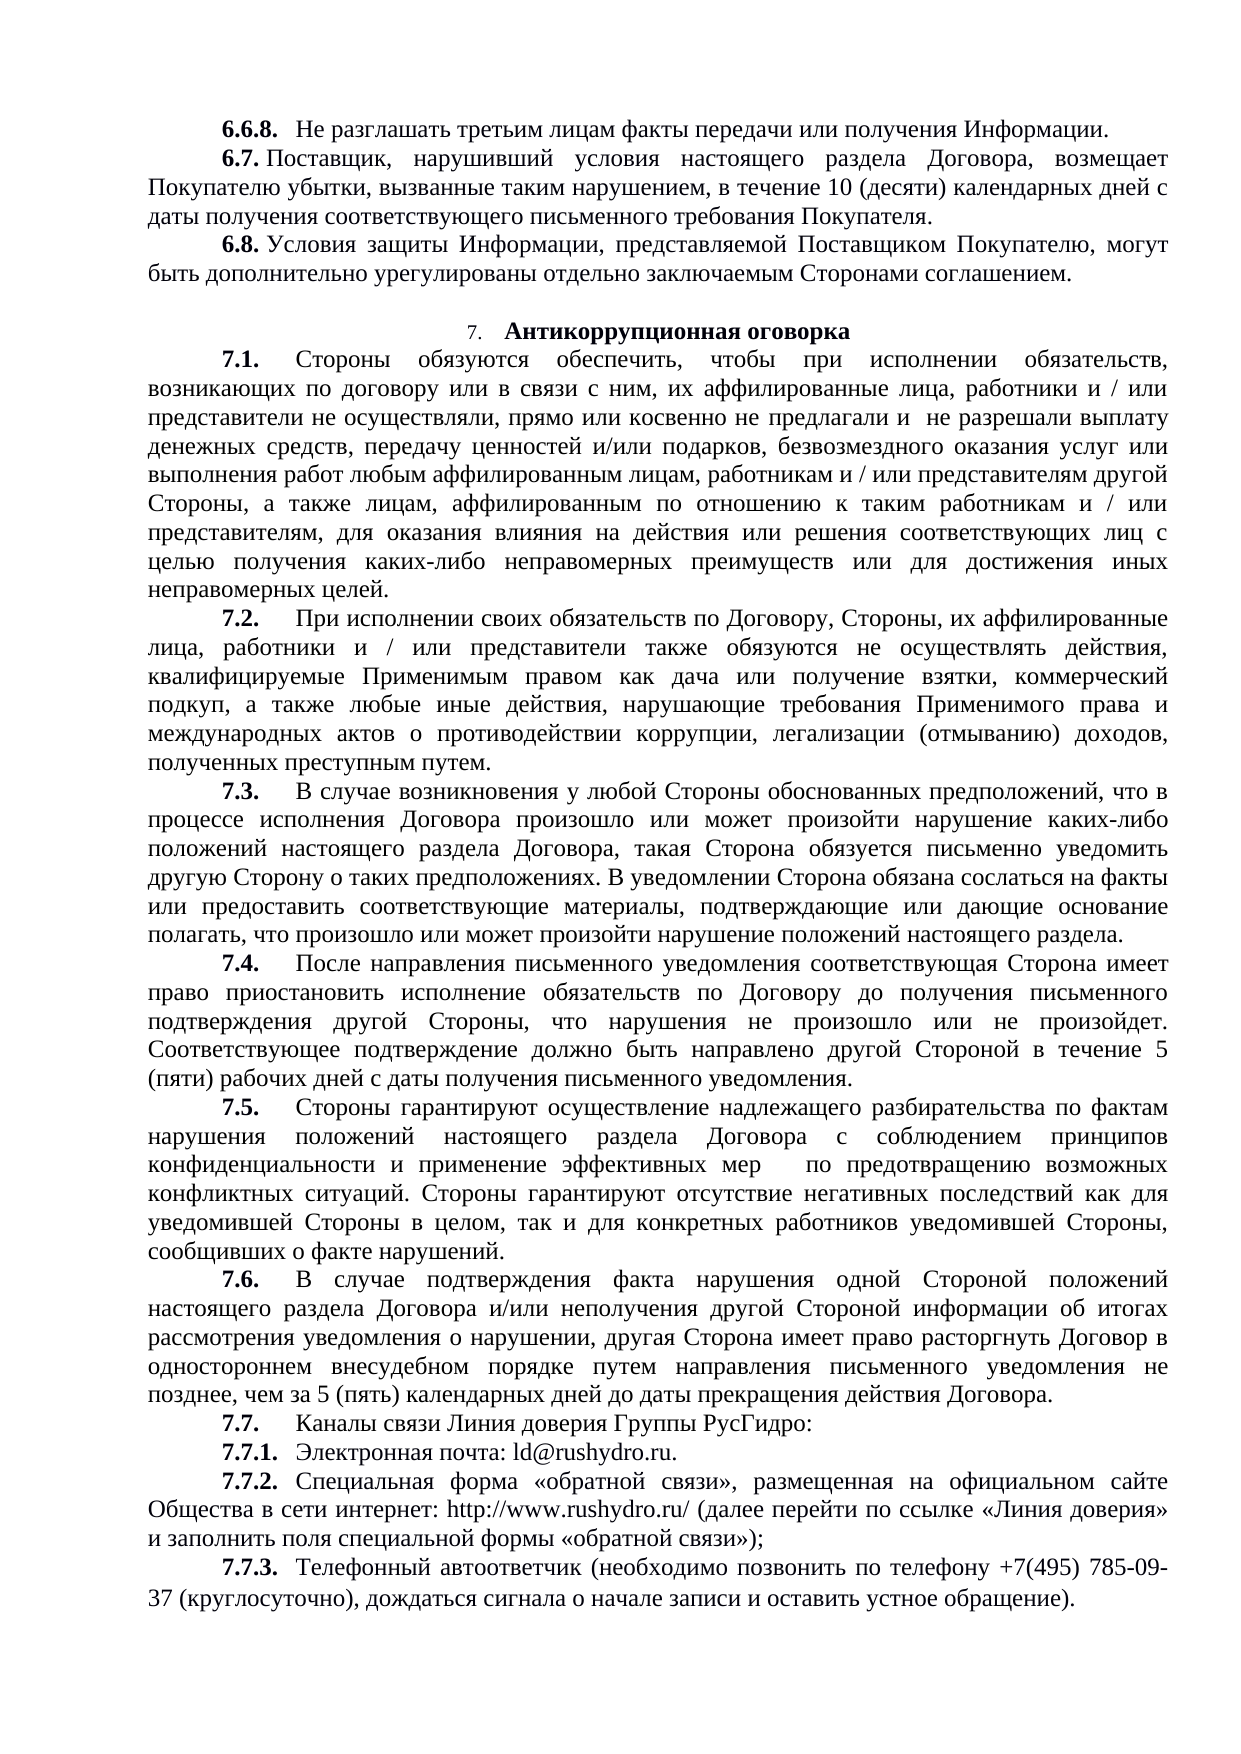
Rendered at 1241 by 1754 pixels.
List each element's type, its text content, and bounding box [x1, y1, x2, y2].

list После направления письменного уведомления соответствующая Сторона имеет право приостановить исполнение обязательств по Договору до получения письменного подтверждения другой Стороны, что нарушения не произошло или не произойдет. Соответствующее подтверждение должно быть направлено другой Стороной в течение 5 (пяти) рабочих дней с даты получения письменного уведомления. [148, 948, 1169, 1092]
list При исполнении своих обязательств по Договору, Стороны, их аффилированные лица, работники и / или представители также обязуются не осуществлять действия, квалифицируемые Применимым правом как дача или получение взятки, коммерческий подкуп, а также любые иные действия, нарушающие требования Применимого права и международных актов о противодействии коррупции, легализации (отмыванию) доходов, полученных преступным путем. [148, 603, 1169, 776]
list В случае возникновения у любой Стороны обоснованных предположений, что в процессе исполнения Договора произошло или может произойти нарушение каких-либо положений настоящего раздела Договора, такая Сторона обязуется письменно уведомить другую Сторону о таких предположениях. В уведомлении Сторона обязана сослаться на факты или предоставить соответствующие материалы, подтверждающие или дающие основание полагать, что произошло или может произойти нарушение положений настоящего раздела. [148, 776, 1169, 948]
list Телефонный автоответчик (необходимо позвонить по телефону +7(495) 785-09-37 (круглосуточно), дождаться сигнала о начале записи и оставить устное обращение). [148, 1552, 1169, 1612]
list В случае подтверждения факта нарушения одной Стороной положений настоящего раздела Договора и/или неполучения другой Стороной информации об итогах рассмотрения уведомления о нарушении, другая Сторона имеет право расторгнуть Договор в одностороннем внесудебном порядке путем направления письменного уведомления не позднее, чем за 5 (пять) календарных дней до даты прекращения действия Договора. [148, 1264, 1169, 1408]
list Не разглашать третьим лицам факты передачи или получения Информации. [148, 114, 1169, 143]
list Поставщик, нарушивший условия настоящего раздела Договора, возмещает Покупателю убытки, вызванные таким нарушением, в течение 10 (десяти) календарных дней с даты получения соответствующего письменного требования Покупателя. [148, 143, 1169, 229]
list Каналы связи Линия доверия Группы РусГидро: [148, 1408, 1169, 1437]
list Электронная почта: ld@rushydro.ru. [148, 1437, 1169, 1466]
list Специальная форма «обратной связи», размещенная на официальном сайте Общества в сети интернет: http://www.rushydro.ru/ (далее перейти по ссылке «Линия доверия» и заполнить поля специальной формы «обратной связи»); [148, 1466, 1169, 1552]
list Стороны обязуются обеспечить, чтобы при исполнении обязательств, возникающих по договору или в связи с ним, их аффилированные лица, работники и / или представители не осуществляли, прямо или косвенно не предлагали и не разрешали выплату денежных средств, передачу ценностей и/или подарков, безвозмездного оказания услуг или выполнения работ любым аффилированным лицам, работникам и / или представителям другой Стороны, а также лицам, аффилированным по отношению к таким работникам и / или представителям, для оказания влияния на действия или решения соответствующих лиц с целью получения каких-либо неправомерных преимуществ или для достижения иных неправомерных целей. [148, 344, 1169, 603]
list Стороны гарантируют осуществление надлежащего разбирательства по фактам нарушения положений настоящего раздела Договора с соблюдением принципов конфиденциальности и применение эффективных мер по предотвращению возможных конфликтных ситуаций. Стороны гарантируют отсутствие негативных последствий как для уведомившей Стороны в целом, так и для конкретных работников уведомившей Стороны, сообщивших о факте нарушений. [148, 1092, 1169, 1264]
list Условия защиты Информации, представляемой Поставщиком Покупателю, могут быть дополнительно урегулированы отдельно заключаемым Сторонами соглашением. [148, 229, 1169, 287]
list Антикоррупционная оговорка [148, 316, 1169, 344]
